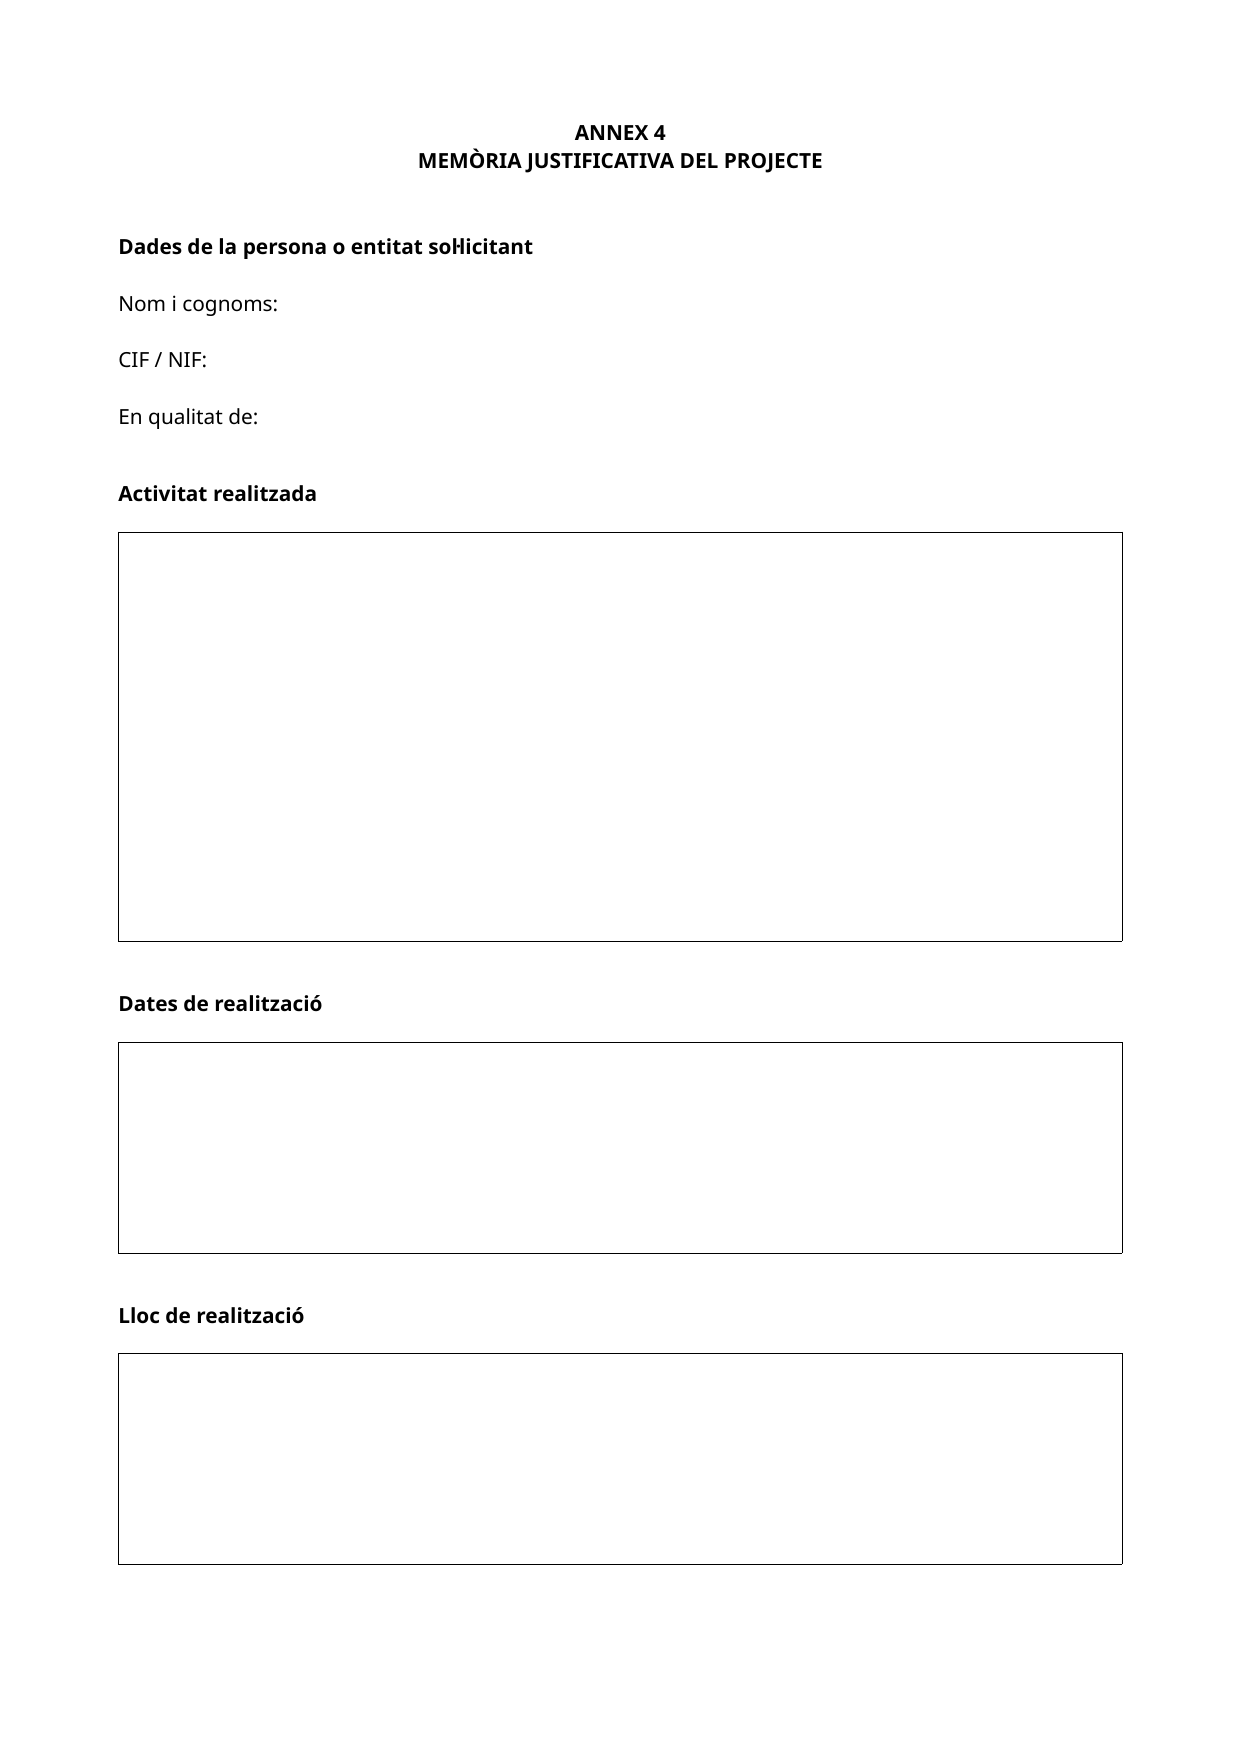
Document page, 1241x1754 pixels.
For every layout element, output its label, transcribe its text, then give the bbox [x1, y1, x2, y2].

table_header [119, 1043, 1122, 1253]
text ANNEX 4 [118, 118, 1122, 147]
text Activitat realitzada [118, 479, 1122, 507]
table_header [119, 1354, 1122, 1564]
text MEMÒRIA JUSTIFICATIVA DEL PROJECTE [118, 147, 1122, 175]
text Nom i cognoms: [118, 289, 1122, 317]
text Dates de realització [118, 989, 1122, 1018]
text En qualitat de: [118, 402, 1122, 431]
text Dades de la persona o entitat sol·licitant [118, 232, 1122, 260]
text Lloc de realització [118, 1301, 1122, 1329]
table_header [119, 533, 1122, 941]
text CIF / NIF: [118, 346, 1122, 374]
